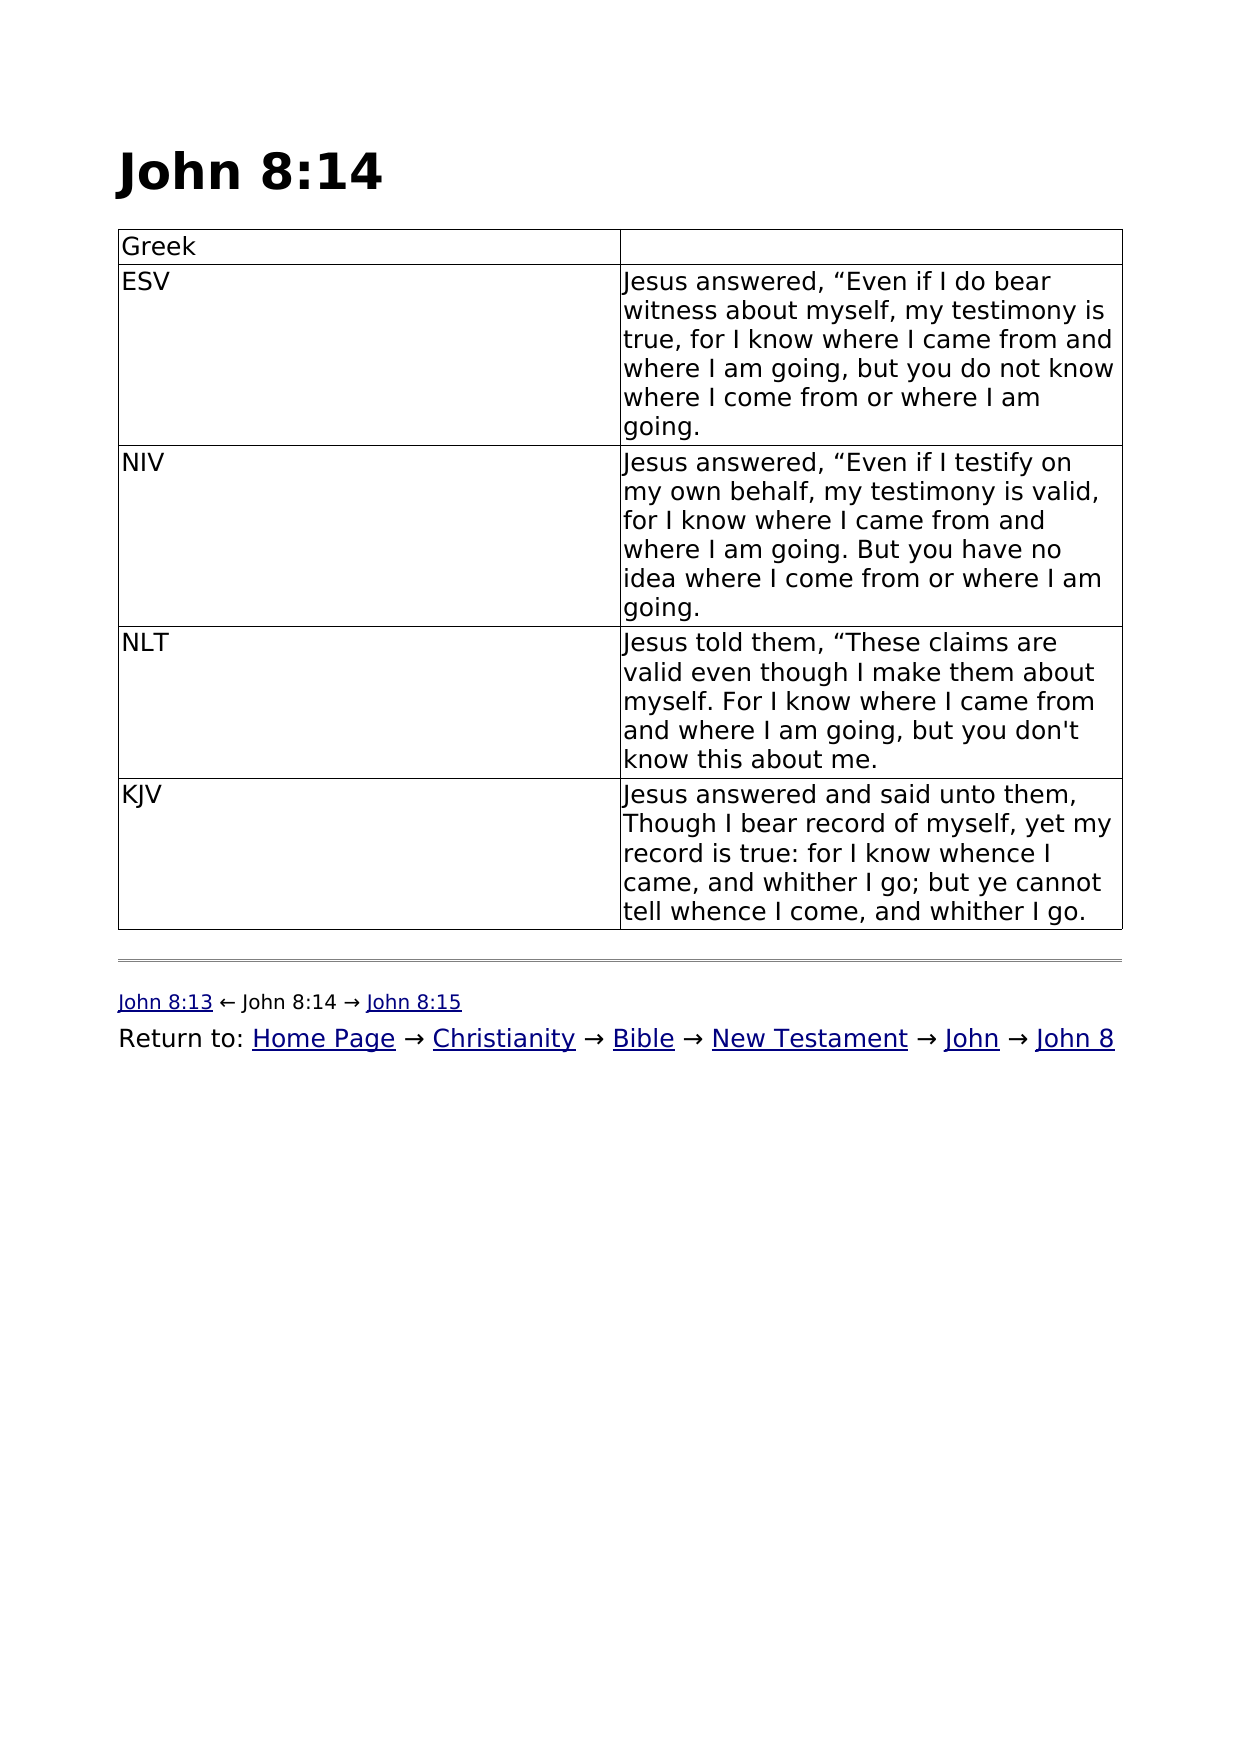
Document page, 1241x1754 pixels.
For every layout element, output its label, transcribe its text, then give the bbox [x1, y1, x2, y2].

table_cell KJV [119, 779, 620, 929]
table_cell Jesus answered, “Even if I do bear witness about myself, my testimony is true, for I know where I came from and where I am going, but you do not know where I come from or where I am going. [621, 265, 1122, 445]
text Return to: Home Page → Christianity → Bible → New Testament → John → John 8 [118, 1024, 1122, 1054]
table_cell NLT [119, 627, 620, 777]
table_cell NIV [119, 446, 620, 626]
table_cell Jesus told them, “These claims are valid even though I make them about myself. For I know where I came from and where I am going, but you don't know this about me. [621, 627, 1122, 777]
table_cell Jesus answered and said unto them, Though I bear record of myself, yet my record is true: for I know whence I came, and whither I go; but ye cannot tell whence I come, and whither I go. [621, 779, 1122, 929]
table_header Greek [119, 230, 620, 264]
text John 8:13 ← John 8:14 → John 8:15 [118, 990, 1122, 1024]
table_header [621, 230, 1122, 264]
table_cell Jesus answered, “Even if I testify on my own behalf, my testimony is valid, for I know where I came from and where I am going. But you have no idea where I come from or where I am going. [621, 446, 1122, 626]
table_cell ESV [119, 265, 620, 445]
subtitle John 8:14 [118, 143, 1122, 201]
